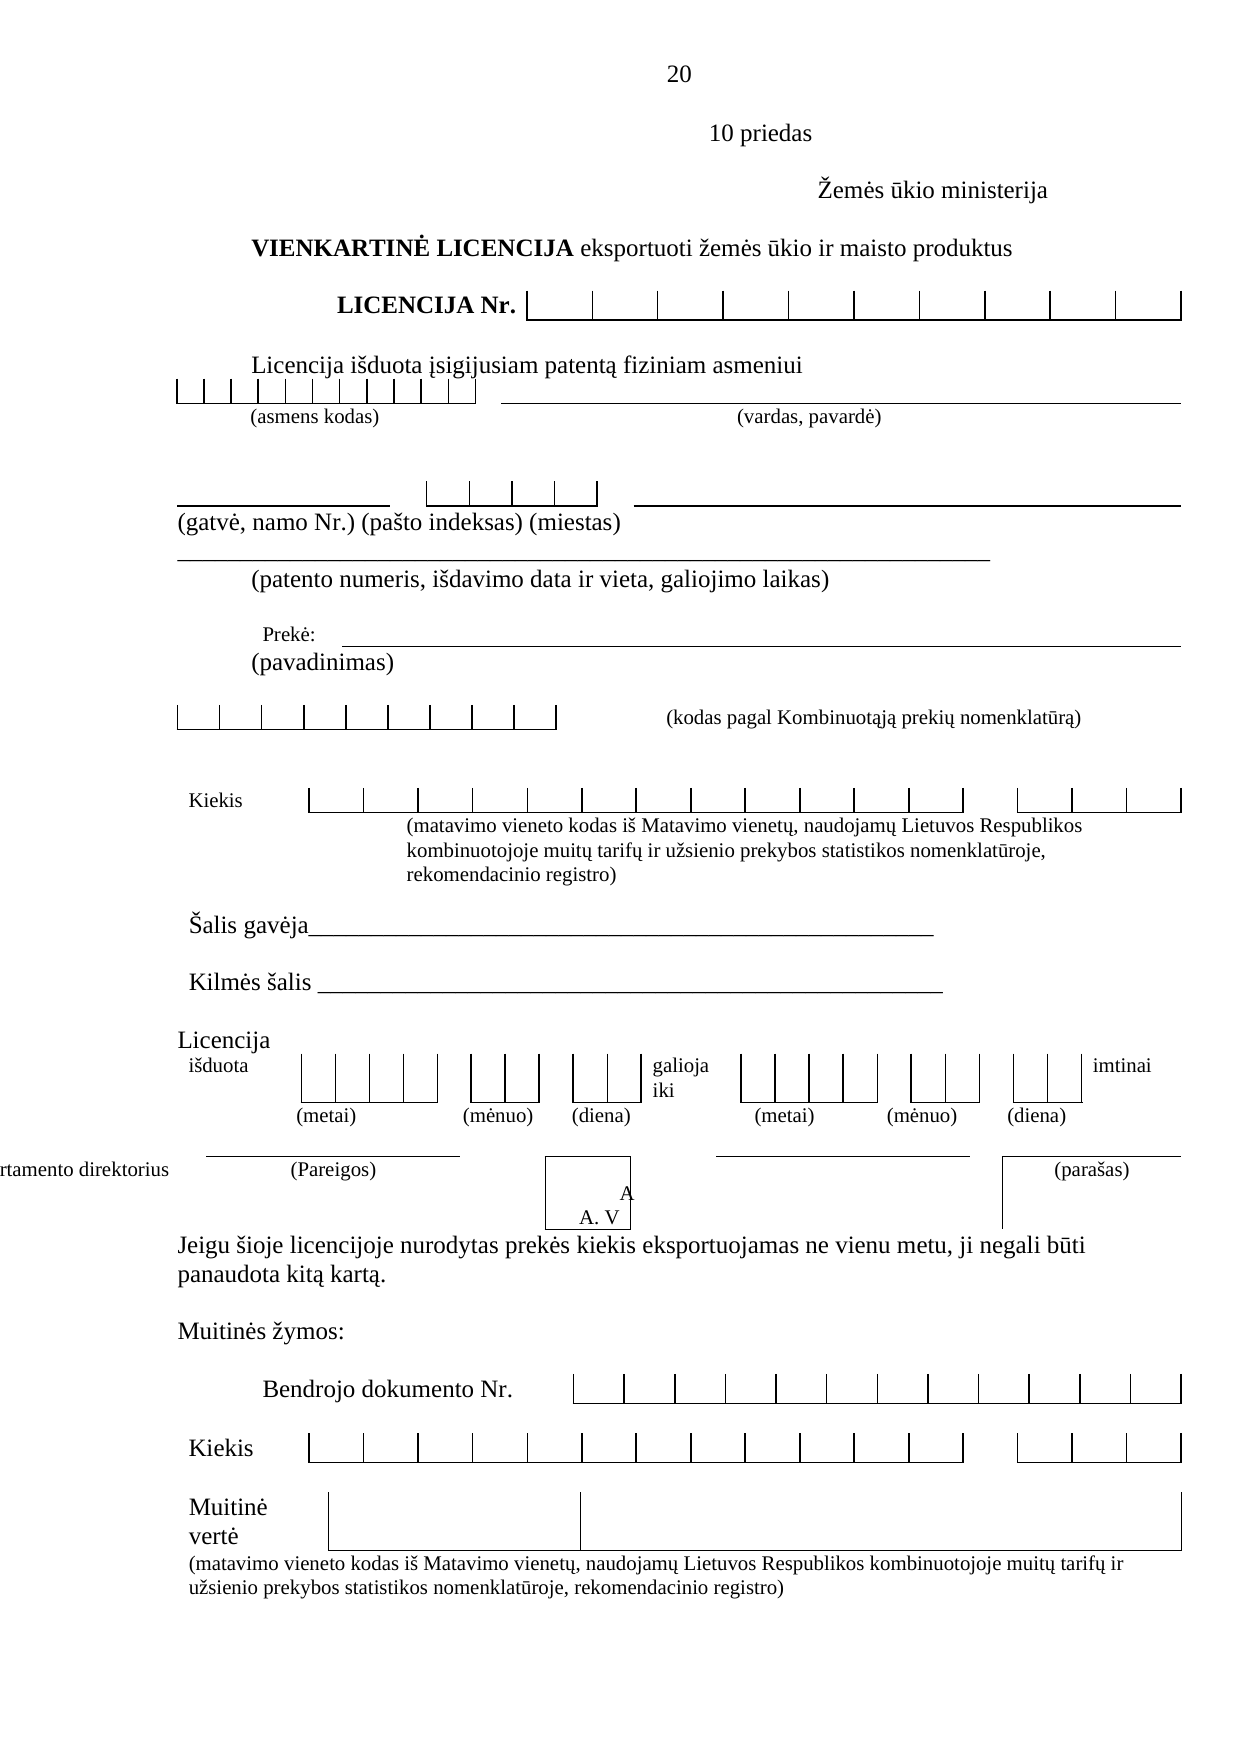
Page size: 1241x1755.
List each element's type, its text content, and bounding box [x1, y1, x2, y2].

table_cell (asmens kodas) [177, 404, 452, 428]
table_header [1030, 1374, 1079, 1403]
table_header [979, 1374, 1028, 1403]
table_header [313, 379, 339, 402]
table_header [574, 1374, 623, 1403]
table_header [395, 379, 420, 402]
table_header [637, 788, 690, 812]
table_header [364, 788, 417, 812]
table_header [581, 1492, 1181, 1549]
table_header [1051, 291, 1115, 319]
table_header [259, 379, 285, 402]
table_header [205, 379, 230, 402]
table_header [515, 705, 555, 729]
table_header Kiekis [177, 1433, 308, 1462]
table_header [801, 788, 853, 812]
table_header [946, 1054, 979, 1102]
table_header [929, 1374, 978, 1403]
table_header [676, 1374, 725, 1403]
table_header [178, 379, 203, 402]
table_header [910, 788, 962, 812]
table_header [476, 379, 501, 402]
table_header [1073, 788, 1126, 812]
table_header (parašas) [1003, 1157, 1181, 1229]
text VIENKARTINĖ LICENCIJA eksportuoti žemės ūkio ir maisto produktus [177, 233, 1181, 262]
table_header [472, 1054, 504, 1102]
text (metai) (mėnuo) (diena) (metai) (mėnuo) (diena) [177, 1103, 1181, 1127]
table_header [878, 1374, 927, 1403]
table_header [746, 788, 799, 812]
table_header [1018, 788, 1071, 812]
table_header [746, 1433, 799, 1462]
text (matavimo vieneto kodas iš Matavimo vienetų, naudojamų Lietuvos Respublikos kombinuotojoje muitų tarifų ir užsienio prekybos statistikos nomenklatūroje, rekomendacinio registro) [177, 813, 1181, 886]
table_header [419, 1433, 472, 1462]
table_header [506, 1054, 538, 1102]
table_header [422, 379, 448, 402]
table_header [574, 1054, 607, 1102]
table_header [438, 1054, 470, 1102]
table_header Departamento direktorius [177, 1156, 206, 1229]
table_header [1014, 1054, 1047, 1102]
table_header [776, 1054, 808, 1102]
text Muitinės žymos: [177, 1316, 1181, 1345]
text Licencija [177, 1025, 1181, 1053]
table_cell [452, 428, 1166, 452]
table_header [473, 1433, 527, 1462]
table_header [1081, 1374, 1130, 1403]
table_header [329, 1492, 580, 1549]
table_header [986, 910, 1181, 938]
table_header Šalis gavėja__________________________________________________ [177, 910, 986, 938]
table_header [1127, 788, 1180, 812]
table_header Bendrojo dokumento Nr. [177, 1374, 573, 1403]
table_header [726, 1374, 775, 1403]
text (pavadinimas) [177, 647, 1181, 676]
table_header [970, 1156, 1002, 1229]
table_header [1073, 1433, 1126, 1462]
table_header Muitinė vertė [177, 1492, 328, 1549]
text (gatvė, namo Nr.) (pašto indeksas) (miestas) [177, 507, 1181, 535]
table_header [827, 1374, 877, 1403]
table_cell [177, 428, 452, 452]
table_header [302, 1054, 335, 1102]
table_header [964, 788, 1017, 812]
table_header [1018, 1433, 1071, 1462]
table_header [855, 788, 908, 812]
table_header [986, 967, 1181, 996]
table_header [583, 788, 635, 812]
table_header [855, 1433, 908, 1462]
table_header [528, 291, 592, 319]
table_header [368, 379, 393, 402]
table_header [310, 788, 363, 812]
table_header galioja iki [642, 1054, 740, 1102]
table_header [404, 1054, 437, 1102]
table_header [528, 1433, 581, 1462]
text Žemės ūkio ministerija [402, 176, 1181, 204]
table_header [501, 379, 1181, 402]
table_header [692, 1433, 744, 1462]
text _________________________________________________________________ [177, 535, 1181, 564]
table_header [342, 622, 1181, 646]
table_header [789, 291, 853, 319]
table_header AA. V [546, 1157, 630, 1229]
table_header [625, 1374, 674, 1403]
table_header [593, 291, 657, 319]
table_header [336, 1054, 369, 1102]
table_header [1116, 291, 1180, 319]
table_header [608, 1054, 640, 1102]
table_header [364, 1433, 417, 1462]
table_header [986, 291, 1049, 319]
table_header [910, 1433, 962, 1462]
table_header [232, 379, 257, 402]
table_header [528, 788, 581, 812]
table_header Kilmės šalis __________________________________________________ [177, 967, 986, 996]
table_header [473, 705, 513, 729]
table_header [449, 379, 475, 402]
table_header [598, 481, 633, 505]
table_cell [1166, 428, 1181, 452]
table_header [177, 481, 390, 505]
table_header [716, 1157, 969, 1229]
table_header [389, 705, 429, 729]
table_header [220, 705, 261, 729]
table_header (Pareigos) [206, 1157, 460, 1229]
table_header [178, 705, 219, 729]
table_header [390, 481, 426, 505]
table_header [427, 481, 469, 505]
table_header [513, 481, 554, 505]
table_header [692, 788, 744, 812]
table_header [431, 705, 471, 729]
table_header [724, 291, 788, 319]
table_header [637, 1433, 690, 1462]
table_header [964, 1433, 1017, 1462]
table_header [810, 1054, 842, 1102]
table_header [844, 1054, 877, 1102]
table_header [742, 1054, 774, 1102]
table_header imtinai [1082, 1054, 1181, 1102]
table_header [583, 1433, 635, 1462]
table_header Prekė: [177, 622, 342, 646]
text (patento numeris, išdavimo data ir vieta, galiojimo laikas) [177, 564, 1181, 593]
table_header [286, 379, 312, 402]
table_header [634, 481, 1181, 505]
table_header [419, 788, 472, 812]
text Licencija išduota įsigijusiam patentą fiziniam asmeniui [177, 350, 1181, 378]
table_header [912, 1054, 945, 1102]
table_header [470, 481, 511, 505]
table_header [262, 705, 303, 729]
table_header [473, 788, 527, 812]
table_header [557, 705, 581, 729]
table_header [460, 1156, 545, 1229]
table_header [777, 1374, 826, 1403]
table_header [347, 705, 387, 729]
table_header Kiekis [177, 788, 308, 812]
table_cell (matavimo vieneto kodas iš Matavimo vienetų, naudojamų Lietuvos Respublikos kombinuotojoje muitų tarifų ir užsienio prekybos statistikos nomenklatūroje, rekomendacinio registro) [177, 1550, 1181, 1599]
table_header LICENCIJA Nr. [177, 291, 526, 319]
table_header [1131, 1374, 1180, 1403]
text Jeigu šioje licencijoje nurodytas prekės kiekis eksportuojamas ne vienu metu, ji negali būti panaudota kitą kartą. [177, 1230, 1181, 1288]
table_cell [1166, 404, 1181, 428]
table_header [801, 1433, 853, 1462]
table_header [540, 1054, 572, 1102]
table_header [878, 1054, 910, 1102]
table_cell (vardas, pavardė) [452, 403, 1166, 428]
table_header [305, 705, 345, 729]
table_header [658, 291, 722, 319]
table_header [631, 1156, 716, 1229]
table_header [1048, 1054, 1081, 1102]
text 10 priedas [177, 118, 1181, 147]
table_header išduota [177, 1054, 301, 1102]
table_header [310, 1433, 363, 1462]
table_header [340, 379, 366, 402]
table_header [920, 291, 984, 319]
table_header (kodas pagal Kombinuotąją prekių nomenklatūrą) [581, 705, 1181, 729]
table_header [555, 481, 596, 505]
table_header [1127, 1433, 1180, 1462]
table_header [370, 1054, 403, 1102]
table_header [980, 1054, 1013, 1102]
table_header [855, 291, 919, 319]
